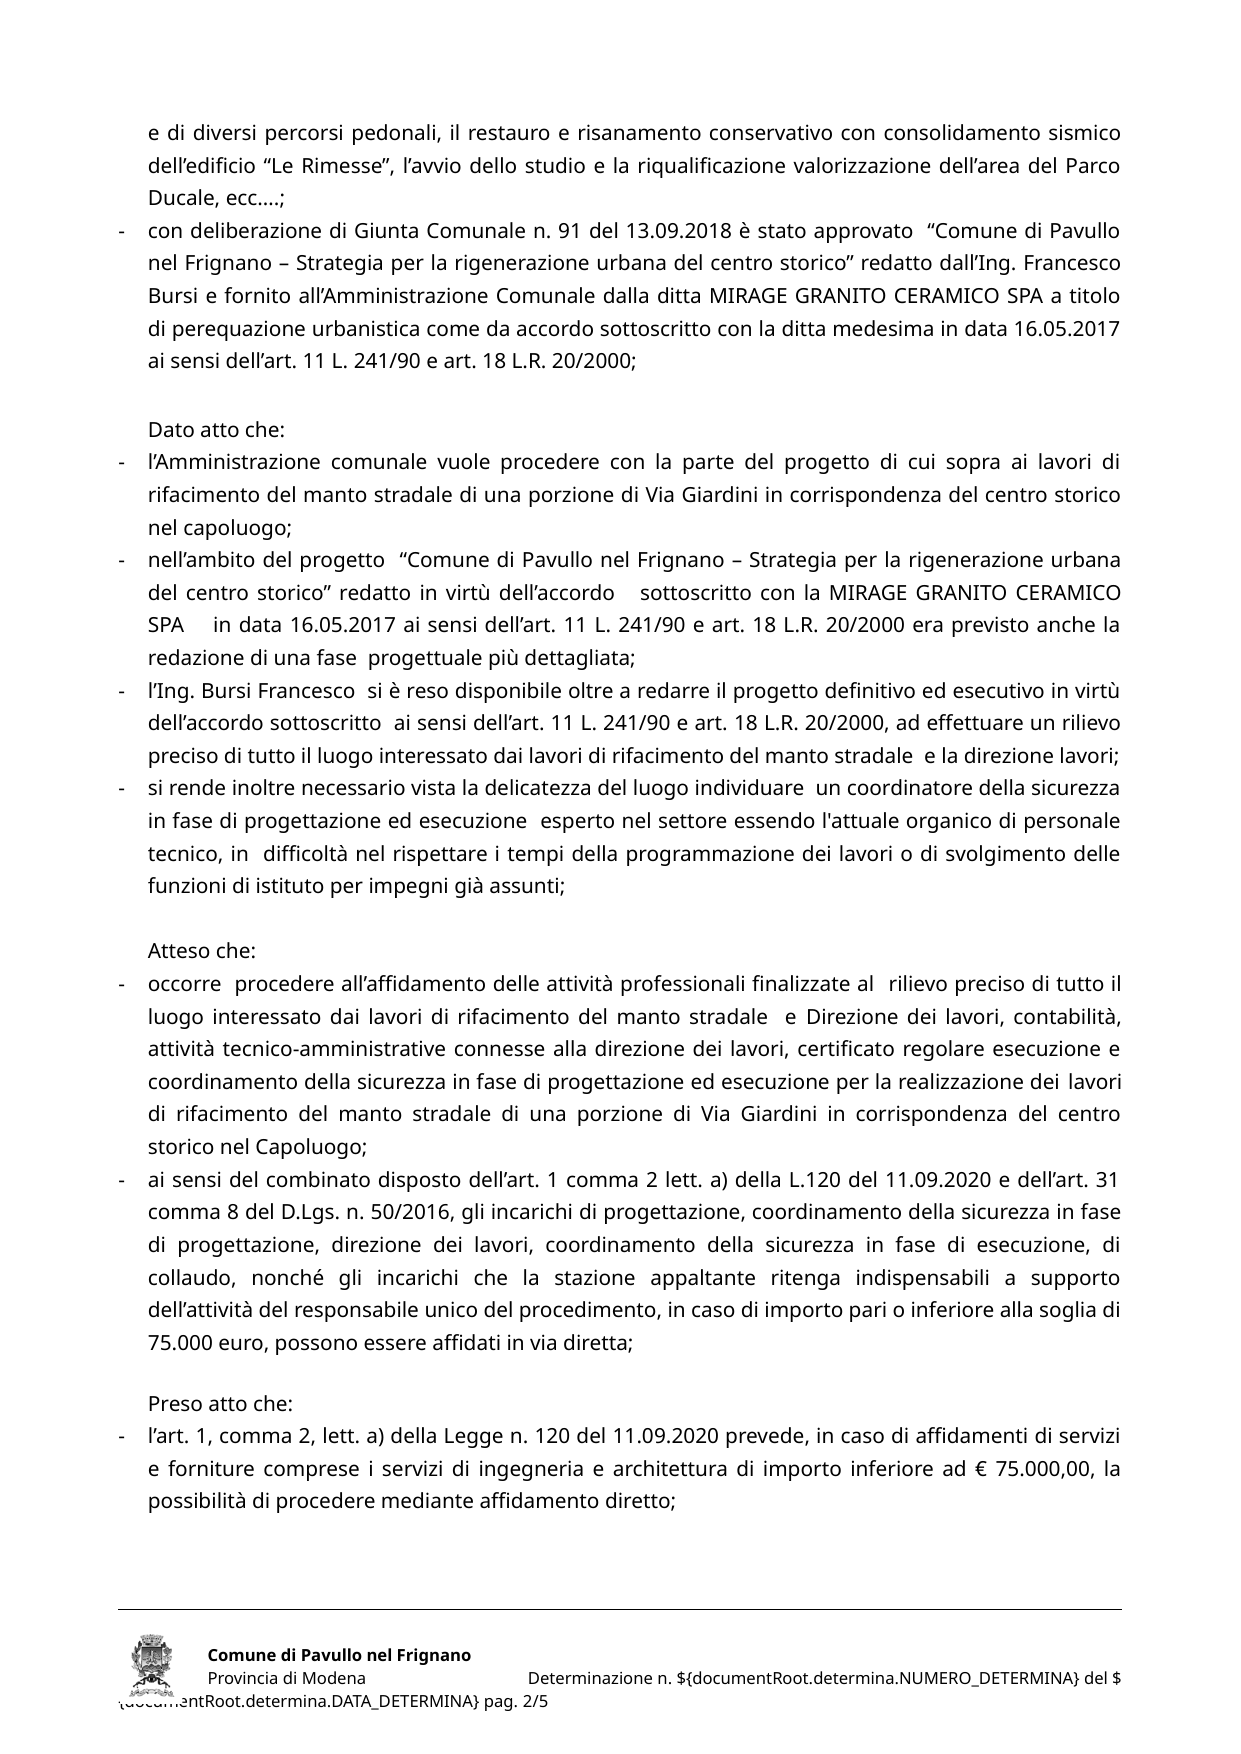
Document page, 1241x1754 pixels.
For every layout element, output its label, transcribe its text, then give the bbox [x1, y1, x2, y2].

list l’Ing. Bursi Francesco si è reso disponibile oltre a redarre il progetto definitivo ed esecutivo in virtù dell’accordo sottoscritto ai sensi dell’art. 11 L. 241/90 e art. 18 L.R. 20/2000, ad effettuare un rilievo preciso di tutto il luogo interessato dai lavori di rifacimento del manto stradale e la direzione lavori; [118, 676, 1122, 769]
list ai sensi del combinato disposto dell’art. 1 comma 2 lett. a) della L.120 del 11.09.2020 e dell’art. 31 comma 8 del D.Lgs. n. 50/2016, gli incarichi di progettazione, coordinamento della sicurezza in fase di progettazione, direzione dei lavori, coordinamento della sicurezza in fase di esecuzione, di collaudo, nonché gli incarichi che la stazione appaltante ritenga indispensabili a supporto dell’attività del responsabile unico del procedimento, in caso di importo pari o inferiore alla soglia di 75.000 euro, possono essere affidati in via diretta; [118, 1165, 1122, 1356]
text Atteso che: [118, 937, 1122, 965]
list l’Amministrazione comunale vuole procedere con la parte del progetto di cui sopra ai lavori di rifacimento del manto stradale di una porzione di Via Giardini in corrispondenza del centro storico nel capoluogo; [118, 447, 1122, 541]
list e di diversi percorsi pedonali, il restauro e risanamento conservativo con consolidamento sismico dell’edificio “Le Rimesse”, l’avvio dello studio e la riqualificazione valorizzazione dell’area del Parco Ducale, ecc….; [118, 118, 1122, 212]
text Dato atto che: [118, 415, 1122, 443]
text Preso atto che: [118, 1389, 1122, 1417]
list nell’ambito del progetto “Comune di Pavullo nel Frignano – Strategia per la rigenerazione urbana del centro storico” redatto in virtù dell’accordo sottoscritto con la MIRAGE GRANITO CERAMICO SPA in data 16.05.2017 ai sensi dell’art. 11 L. 241/90 e art. 18 L.R. 20/2000 era previsto anche la redazione di una fase progettuale più dettagliata; [118, 545, 1122, 672]
picture [120, 1631, 183, 1704]
list si rende inoltre necessario vista la delicatezza del luogo individuare un coordinatore della sicurezza in fase di progettazione ed esecuzione esperto nel settore essendo l'attuale organico di personale tecnico, in difficoltà nel rispettare i tempi della programmazione dei lavori o di svolgimento delle funzioni di istituto per impegni già assunti; [118, 773, 1122, 900]
list l’art. 1, comma 2, lett. a) della Legge n. 120 del 11.09.2020 prevede, in caso di affidamenti di servizi e forniture comprese i servizi di ingegneria e architettura di importo inferiore ad € 75.000,00, la possibilità di procedere mediante affidamento diretto; [118, 1421, 1122, 1515]
list occorre procedere all’affidamento delle attività professionali finalizzate al rilievo preciso di tutto il luogo interessato dai lavori di rifacimento del manto stradale e Direzione dei lavori, contabilità, attività tecnico-amministrative connesse alla direzione dei lavori, certificato regolare esecuzione e coordinamento della sicurezza in fase di progettazione ed esecuzione per la realizzazione dei lavori di rifacimento del manto stradale di una porzione di Via Giardini in corrispondenza del centro storico nel Capoluogo; [118, 969, 1122, 1161]
list con deliberazione di Giunta Comunale n. 91 del 13.09.2018 è stato approvato “Comune di Pavullo nel Frignano – Strategia per la rigenerazione urbana del centro storico” redatto dall’Ing. Francesco Bursi e fornito all’Amministrazione Comunale dalla ditta MIRAGE GRANITO CERAMICO SPA a titolo di perequazione urbanistica come da accordo sottoscritto con la ditta medesima in data 16.05.2017 ai sensi dell’art. 11 L. 241/90 e art. 18 L.R. 20/2000; [118, 216, 1122, 375]
